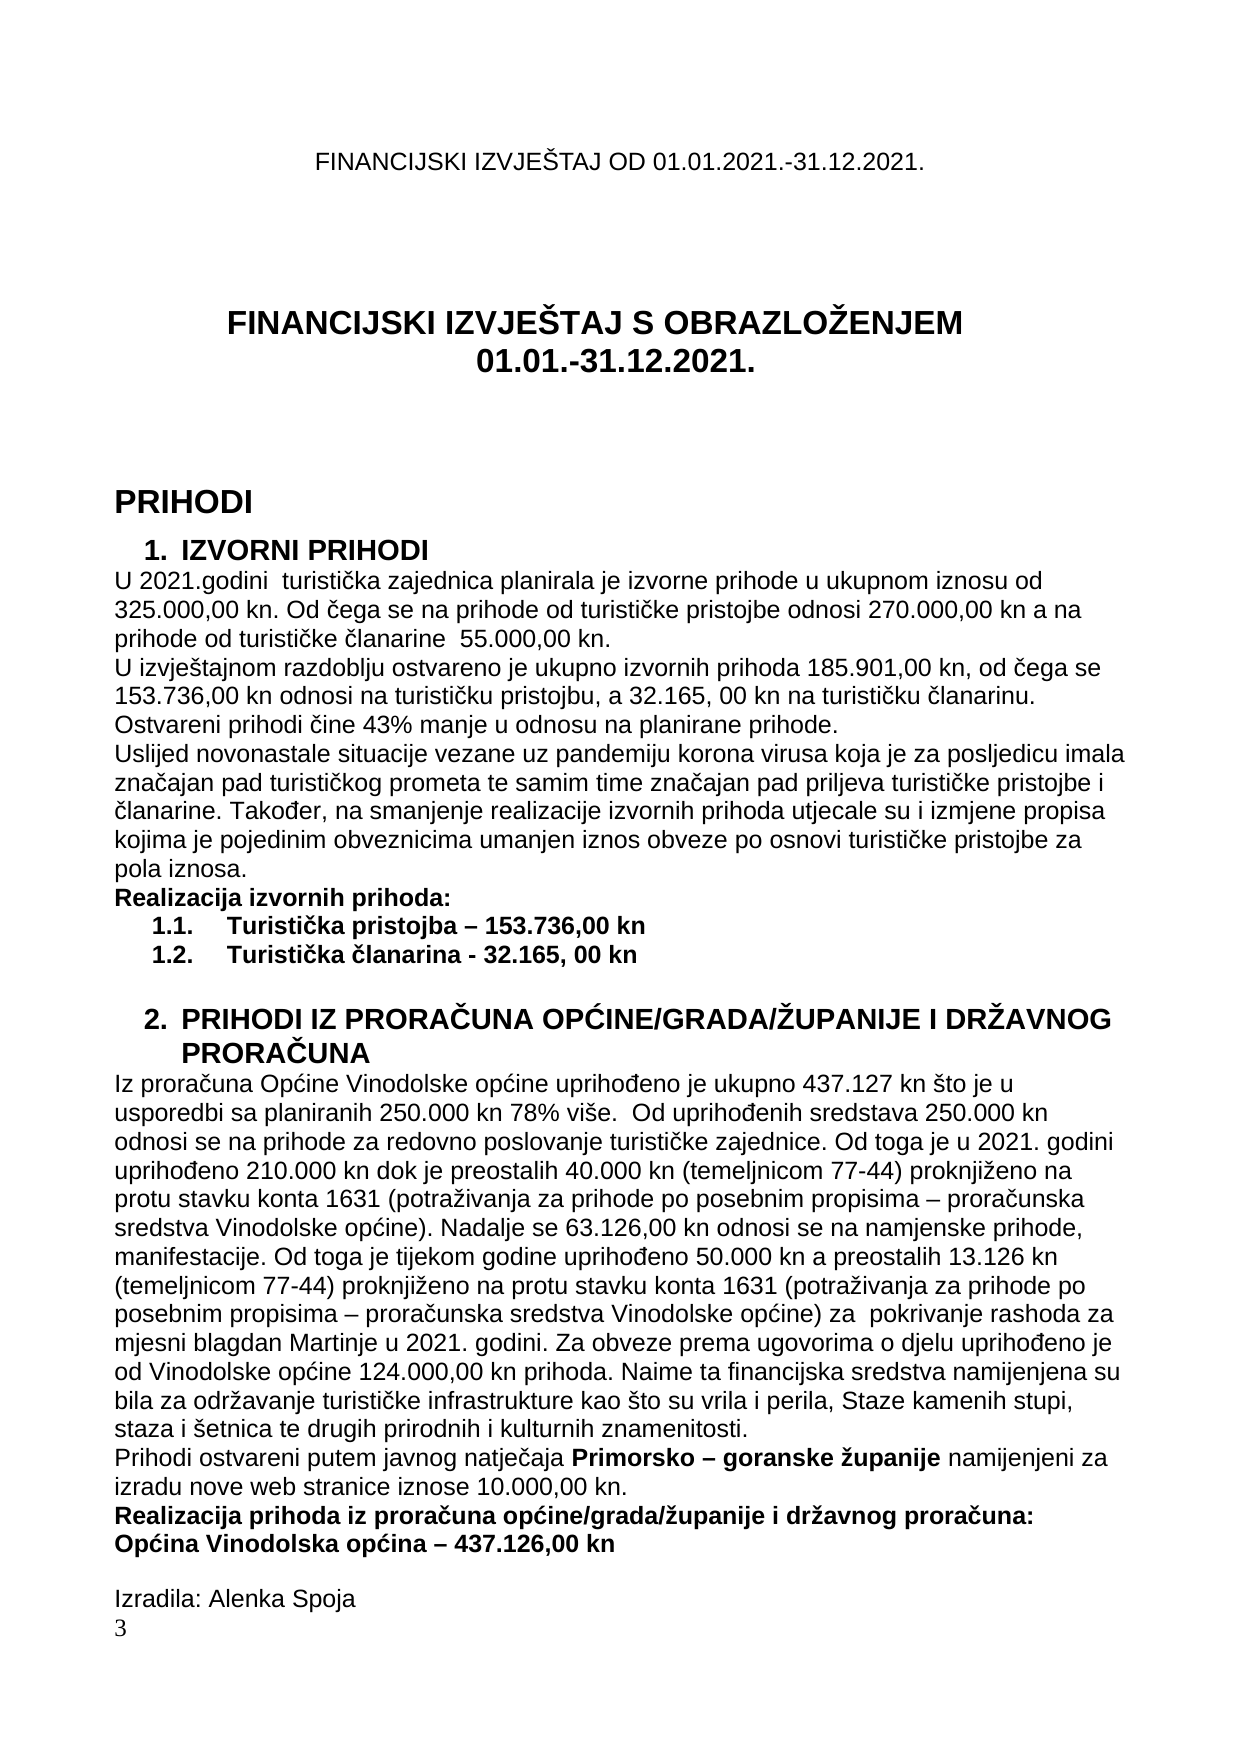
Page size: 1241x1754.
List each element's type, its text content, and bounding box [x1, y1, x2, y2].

text Realizacija prihoda iz proračuna općine/grada/županije i državnog proračuna: [114, 1501, 1126, 1529]
list Turistička pristojba – 153.736,00 kn [152, 911, 1126, 940]
text U 2021.godini turistička zajednica planirala je izvorne prihode u ukupnom iznosu od 325.000,00 kn. Od čega se na prihode od turističke pristojbe odnosi 270.000,00 kn a na prihode od turističke članarine 55.000,00 kn. [114, 566, 1126, 653]
text 01.01.-31.12.2021. [227, 342, 1126, 380]
text Općina Vinodolska općina – 437.126,00 kn [114, 1529, 1126, 1558]
text PRIHODI [114, 482, 1126, 520]
text Prihodi ostvareni putem javnog natječaja Primorsko – goranske županije namijenjeni za izradu nove web stranice iznose 10.000,00 kn. [114, 1443, 1126, 1501]
list PRIHODI IZ PRORAČUNA OPĆINE/GRADA/ŽUPANIJE I DRŽAVNOG PRORAČUNA [143, 1002, 1126, 1069]
text FINANCIJSKI IZVJEŠTAJ S OBRAZLOŽENJEM [227, 303, 1126, 342]
text Iz proračuna Općine Vinodolske općine uprihođeno je ukupno 437.127 kn što je u usporedbi sa planiranih 250.000 kn 78% više. Od uprihođenih sredstava 250.000 kn odnosi se na prihode za redovno poslovanje turističke zajednice. Od toga je u 2021. godini uprihođeno 210.000 kn dok je preostalih 40.000 kn (temeljnicom 77-44) proknjiženo na protu stavku konta 1631 (potraživanja za prihode po posebnim propisima – proračunska sredstva Vinodolske općine). Nadalje se 63.126,00 kn odnosi se na namjenske prihode, manifestacije. Od toga je tijekom godine uprihođeno 50.000 kn a preostalih 13.126 kn (temeljnicom 77-44) proknjiženo na protu stavku konta 1631 (potraživanja za prihode po posebnim propisima – proračunska sredstva Vinodolske općine) za pokrivanje rashoda za mjesni blagdan Martinje u 2021. godini. Za obveze prema ugovorima o djelu uprihođeno je od Vinodolske općine 124.000,00 kn prihoda. Naime ta financijska sredstva namijenjena su bila za održavanje turističke infrastrukture kao što su vrila i perila, Staze kamenih stupi, staza i šetnica te drugih prirodnih i kulturnih znamenitosti. [114, 1069, 1126, 1443]
text Uslijed novonastale situacije vezane uz pandemiju korona virusa koja je za posljedicu imala značajan pad turističkog prometa te samim time značajan pad priljeva turističke pristojbe i članarine. Također, na smanjenje realizacije izvornih prihoda utjecale su i izmjene propisa kojima je pojedinim obveznicima umanjen iznos obveze po osnovi turističke pristojbe za pola iznosa. [114, 739, 1126, 883]
list IZVORNI PRIHODI [143, 533, 1126, 566]
text U izvještajnom razdoblju ostvareno je ukupno izvornih prihoda 185.901,00 kn, od čega se 153.736,00 kn odnosi na turističku pristojbu, a 32.165, 00 kn na turističku članarinu. Ostvareni prihodi čine 43% manje u odnosu na planirane prihode. [114, 653, 1126, 739]
list Turistička članarina - 32.165, 00 kn [152, 940, 1126, 969]
text Realizacija izvornih prihoda: [114, 883, 1126, 911]
